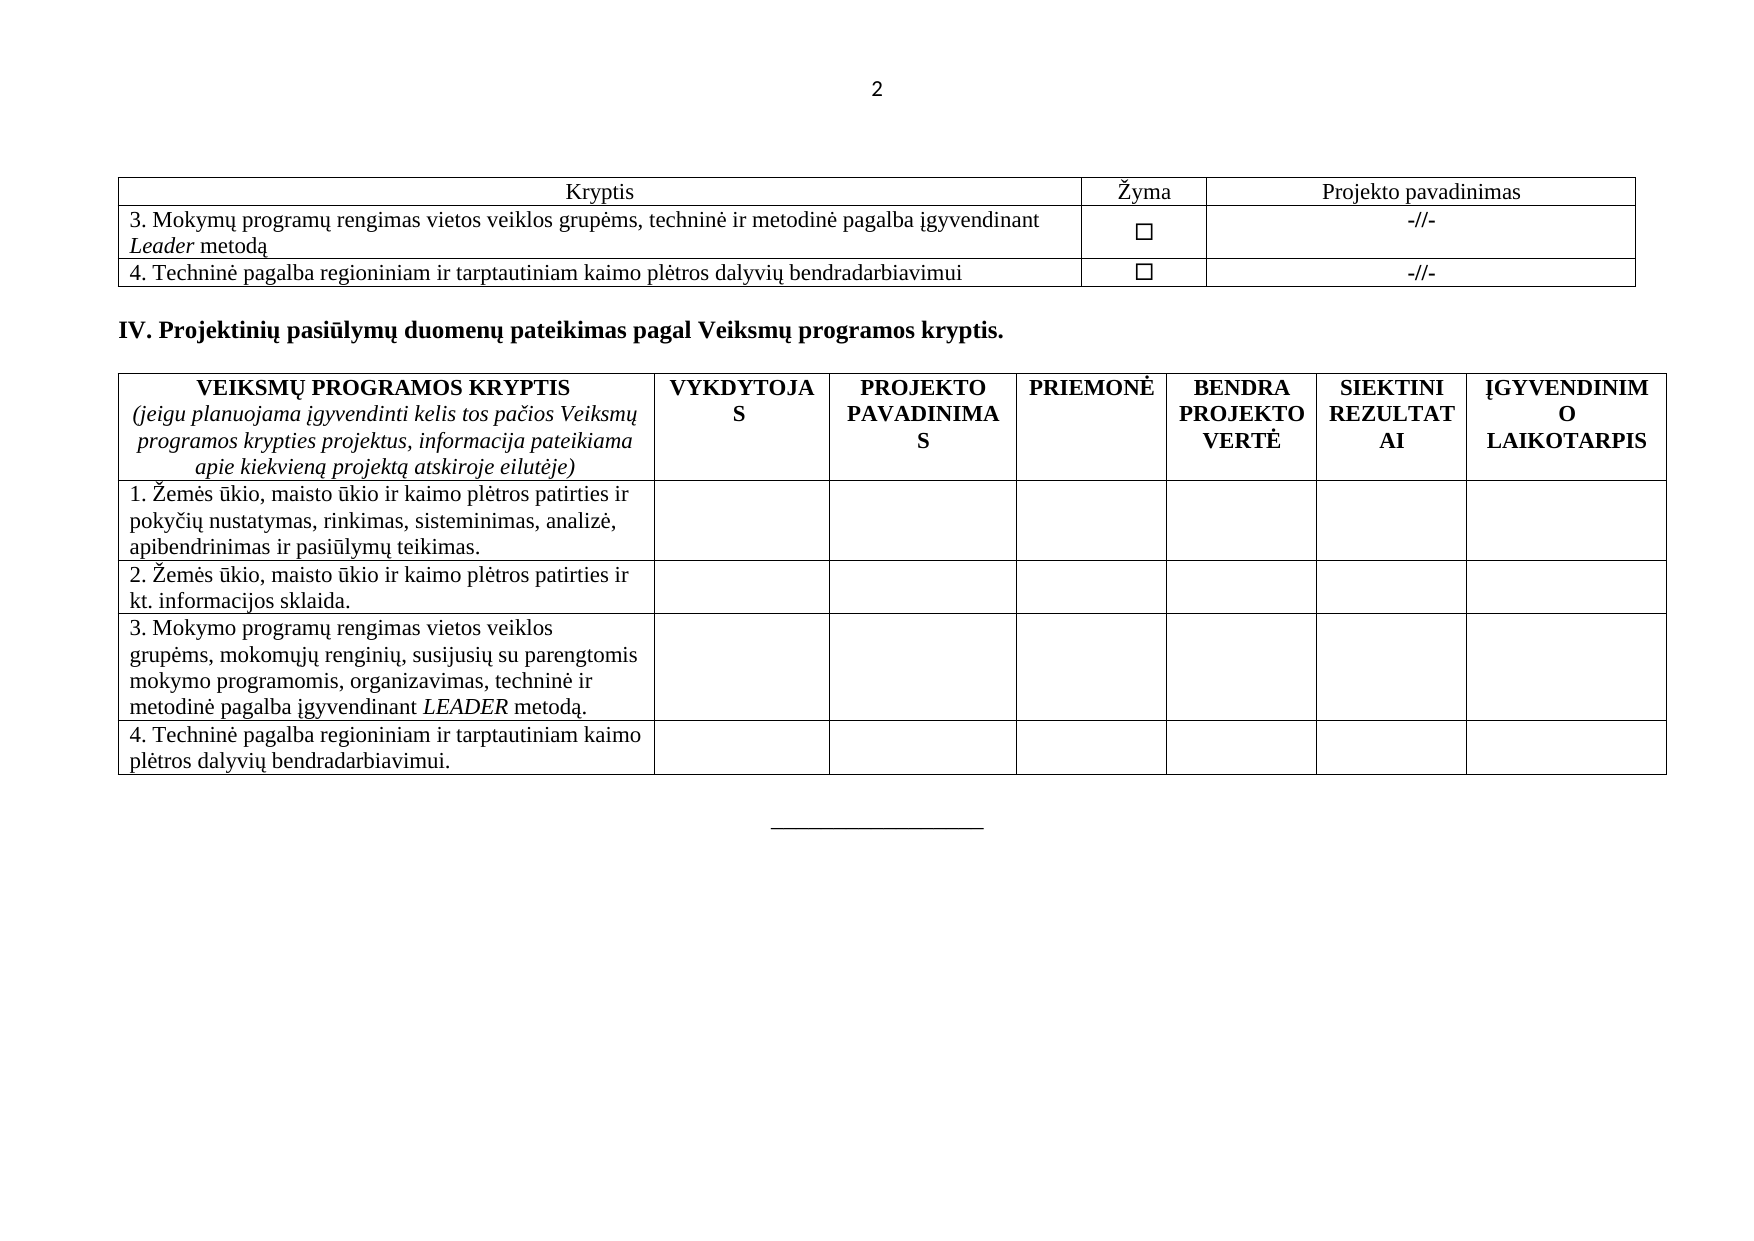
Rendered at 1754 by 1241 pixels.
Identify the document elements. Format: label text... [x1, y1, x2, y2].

table_cell [830, 481, 1016, 559]
table_header PROJEKTO PAVADINIMAS [830, 374, 1016, 479]
table_cell [1017, 614, 1166, 720]
table_cell [830, 614, 1016, 720]
table_cell [1467, 614, 1666, 720]
table_cell 4. Techninė pagalba regioniniam ir tarptautiniam kaimo plėtros dalyvių bendradarbiavimui. [119, 721, 654, 773]
table_header Projekto pavadinimas [1207, 178, 1635, 204]
table_cell [] [1082, 259, 1206, 286]
table_header ĮGYVENDINIMO LAIKOTARPIS [1467, 374, 1666, 479]
text IV. Projektinių pasiūlymų duomenų pateikimas pagal Veiksmų programos kryptis. [118, 316, 1636, 344]
table_header VEIKSMŲ PROGRAMOS KRYPTIS (jeigu planuojama įgyvendinti kelis tos pačios Veiksmų programos krypties projektus, informacija pateikiama apie kiekvieną projektą atskiroje eilutėje) [119, 374, 654, 479]
table_cell [1317, 614, 1466, 720]
table_cell [1167, 481, 1316, 559]
text _________________ [118, 803, 1636, 832]
table_cell [1317, 721, 1466, 773]
table_cell [830, 561, 1016, 613]
table_cell [] [1082, 206, 1206, 258]
table_cell 3. Mokymų programų rengimas vietos veiklos grupėms, techninė ir metodinė pagalba įgyvendinant Leader metodą [119, 206, 1081, 258]
table_header VYKDYTOJAS [655, 374, 829, 479]
table_cell 3. Mokymo programų rengimas vietos veiklos grupėms, mokomųjų renginių, susijusių su parengtomis mokymo programomis, organizavimas, techninė ir metodinė pagalba įgyvendinant LEADER metodą. [119, 614, 654, 720]
table_cell [1017, 561, 1166, 613]
table_header BENDRA PROJEKTO VERTĖ [1167, 374, 1316, 479]
table_cell -//- [1207, 259, 1635, 286]
table_cell [655, 614, 829, 720]
table_cell [1017, 721, 1166, 773]
table_cell [655, 721, 829, 773]
table_cell [1167, 614, 1316, 720]
table_cell 2. Žemės ūkio, maisto ūkio ir kaimo plėtros patirties ir kt. informacijos sklaida. [119, 561, 654, 613]
table_cell [1167, 721, 1316, 773]
table_cell [1317, 561, 1466, 613]
table_cell [1017, 481, 1166, 559]
table_header PRIEMONĖ [1017, 374, 1166, 479]
table_cell [1167, 561, 1316, 613]
table_cell [1467, 561, 1666, 613]
table_cell [655, 561, 829, 613]
table_cell 4. Techninė pagalba regioniniam ir tarptautiniam kaimo plėtros dalyvių bendradarbiavimui [119, 259, 1081, 286]
table_cell [1467, 481, 1666, 559]
table_cell [1467, 721, 1666, 773]
table_cell 1. Žemės ūkio, maisto ūkio ir kaimo plėtros patirties ir pokyčių nustatymas, rinkimas, sisteminimas, analizė, apibendrinimas ir pasiūlymų teikimas. [119, 481, 654, 559]
table_cell [1317, 481, 1466, 559]
table_header Žyma [1082, 178, 1206, 204]
table_cell [830, 721, 1016, 773]
table_cell [655, 481, 829, 559]
table_cell -//- [1207, 206, 1635, 258]
table_header Kryptis [119, 178, 1081, 204]
table_header SIEKTINI REZULTATAI [1317, 374, 1466, 479]
